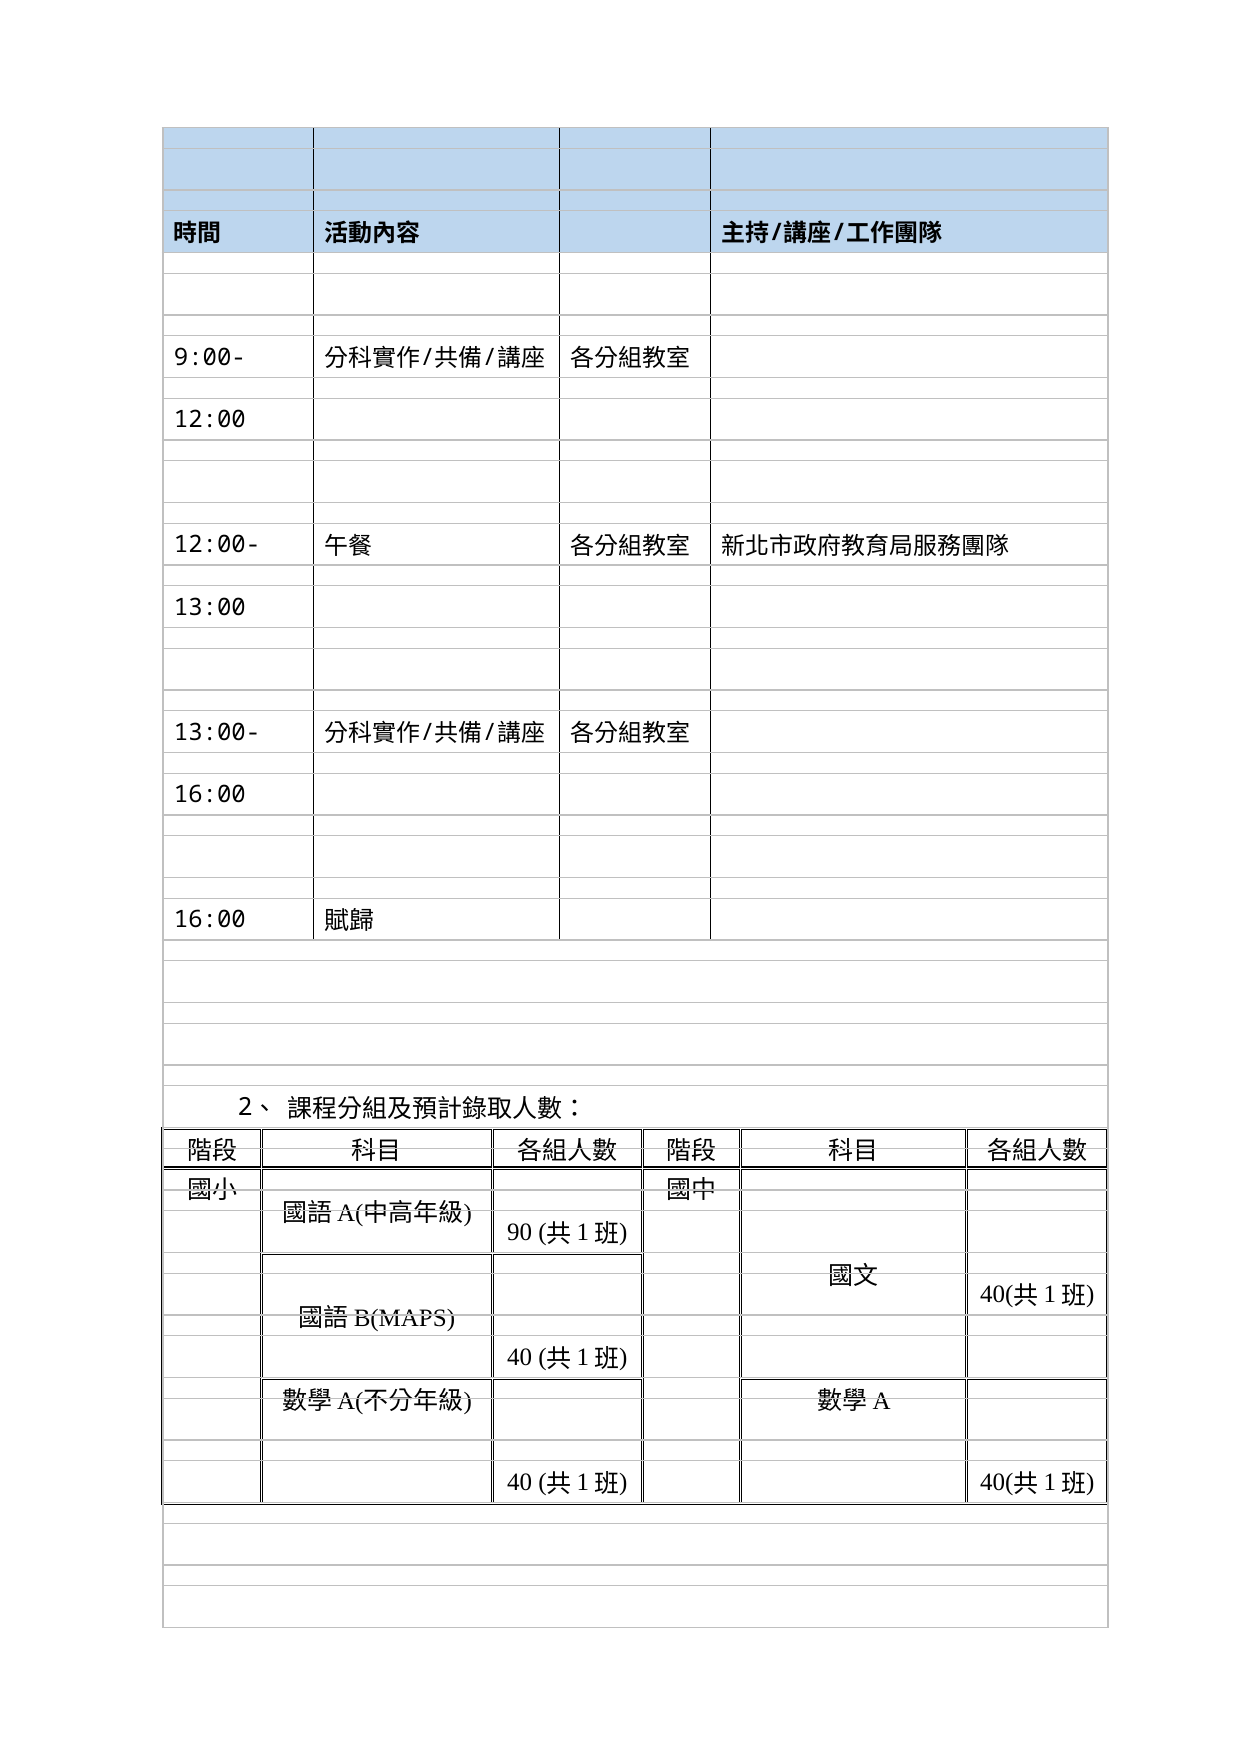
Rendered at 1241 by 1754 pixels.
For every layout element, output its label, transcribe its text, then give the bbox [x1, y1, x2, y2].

table_cell [560, 649, 710, 689]
table_cell 國中 [644, 1441, 739, 1460]
table_cell [560, 774, 710, 814]
table_header [711, 128, 1107, 148]
table_header 階段 [644, 1149, 739, 1166]
table_cell [560, 628, 710, 648]
table_cell [314, 503, 559, 523]
table_cell [560, 878, 710, 898]
table_cell 國小 [164, 1316, 260, 1335]
table_header [560, 191, 710, 210]
table_cell [560, 586, 710, 627]
table_cell [711, 711, 1107, 752]
table_cell 國文 [832, 1274, 849, 1283]
table_cell [711, 899, 1107, 939]
table_cell [711, 878, 1107, 898]
table_header [164, 128, 313, 148]
table_cell [314, 461, 559, 502]
table_cell 分科實作/共備/講座 [314, 711, 559, 752]
table_cell 國中 [644, 1399, 739, 1439]
table_cell 分科實作/共備/講座 [314, 336, 559, 377]
table_cell 數學A [742, 1441, 965, 1460]
table_cell 國中 [644, 1378, 739, 1398]
table_cell [314, 753, 559, 773]
table_cell 賦歸 [314, 899, 559, 939]
table_cell 國小 [164, 1274, 260, 1314]
table_cell [968, 1399, 1106, 1439]
table_cell 40 (共1班) [494, 1461, 641, 1502]
table_header 各組人數 [1072, 1149, 1080, 1159]
table_cell [164, 691, 313, 710]
table_cell 國文 [742, 1191, 965, 1210]
table_cell 國中 [644, 1316, 739, 1335]
table_cell [711, 836, 1107, 877]
table_cell [711, 753, 1107, 773]
table_header [164, 191, 313, 210]
table_cell [164, 753, 313, 773]
table_cell 國中 [644, 1461, 739, 1502]
table_cell [494, 1191, 641, 1210]
table_header 活動內容 [314, 211, 559, 252]
table_header [711, 191, 1107, 210]
table_header 階段 [164, 1149, 260, 1166]
table_header 階段 [704, 1141, 711, 1148]
table_cell [560, 691, 710, 710]
table_cell [560, 461, 710, 502]
table_cell 國小 [164, 1211, 260, 1252]
table_cell 午餐 [314, 524, 559, 564]
table_cell 各分組教室 [560, 336, 710, 377]
table_cell [494, 1274, 641, 1314]
table_cell [711, 816, 1107, 835]
table_cell 國小 [164, 1461, 260, 1502]
table_cell 國中 [644, 1274, 739, 1314]
table_header 階段 [225, 1141, 232, 1148]
table_cell 12:00 [164, 399, 313, 439]
table_cell [164, 836, 313, 877]
table_cell [968, 1191, 1106, 1210]
table_cell [711, 691, 1107, 710]
table_header [560, 128, 710, 148]
table_cell [164, 316, 313, 335]
table_cell 國文 [832, 1266, 841, 1273]
table_cell [711, 378, 1107, 398]
table_cell 國文 [742, 1253, 965, 1273]
table_cell [164, 649, 313, 689]
table_header 階段 [644, 1130, 739, 1148]
table_cell 國文 [860, 1269, 871, 1273]
table_cell 新北市政府教育局服務團隊 [711, 524, 1107, 564]
table_cell [560, 566, 710, 585]
table_header [711, 149, 1107, 189]
table_header 科目 [382, 1153, 395, 1157]
table_header [560, 149, 710, 189]
table_cell [968, 1336, 1106, 1377]
table_cell [494, 1399, 641, 1439]
table_cell 40(共1班) [968, 1274, 1106, 1314]
table_cell 13:00 [164, 586, 313, 627]
table_cell [314, 399, 559, 439]
table_header [560, 211, 710, 252]
table_cell [494, 1170, 641, 1189]
table_cell [560, 899, 710, 939]
table_cell [560, 816, 710, 835]
table_header 科目 [263, 1130, 491, 1148]
table_cell [711, 586, 1107, 627]
table_cell 數學A [742, 1399, 965, 1439]
table_cell [314, 253, 559, 273]
table_cell [968, 1170, 1106, 1189]
table_cell [314, 836, 559, 877]
table_cell [314, 691, 559, 710]
table_header 科目 [859, 1141, 872, 1145]
table_cell 國小 [164, 1399, 260, 1439]
table_cell [711, 503, 1107, 523]
table_cell [164, 566, 313, 585]
table_cell 國小 [164, 1170, 260, 1189]
table_cell [968, 1211, 1106, 1252]
table_cell 國中 [644, 1170, 739, 1189]
table_cell 國小 [191, 1191, 208, 1197]
table_cell [314, 441, 559, 460]
table_header 科目 [742, 1130, 965, 1148]
table_cell 12:00- [164, 524, 313, 564]
table_header 各組人數 [968, 1130, 1106, 1148]
table_cell [711, 461, 1107, 502]
table_cell [314, 774, 559, 814]
table_cell [314, 316, 559, 335]
table_cell [164, 441, 313, 460]
table_header [314, 149, 559, 189]
table_header 各組人數 [968, 1149, 1106, 1166]
table_cell [711, 253, 1107, 273]
table_cell [968, 1441, 1106, 1460]
table_cell [494, 1380, 641, 1398]
table_cell 數學A [742, 1380, 965, 1398]
table_cell [711, 336, 1107, 377]
table_cell 13:00- [164, 711, 313, 752]
table_cell 國中 [644, 1211, 739, 1252]
table_cell 國文 [742, 1211, 965, 1252]
table_cell 國文 [742, 1170, 965, 1189]
table_cell 國中 [670, 1191, 687, 1197]
table_cell 數學A(不分年級) [263, 1380, 491, 1398]
table_cell [164, 274, 313, 314]
table_cell [711, 441, 1107, 460]
table_cell 國中 [644, 1191, 739, 1210]
table_cell 國語A(中高年級) [263, 1211, 491, 1252]
table_cell [560, 503, 710, 523]
table_cell 9:00- [164, 336, 313, 377]
table_cell 國小 [164, 1378, 260, 1398]
table_cell 16:00 [164, 899, 313, 939]
table_cell 國中 [695, 1183, 702, 1189]
table_cell 國語B(MAPS) [263, 1336, 491, 1377]
table_cell 數學A(不分年級) [263, 1399, 491, 1439]
table_header 科目 [859, 1153, 872, 1157]
table_cell [560, 399, 710, 439]
table_cell [711, 274, 1107, 314]
table_header 各組人數 [494, 1149, 641, 1166]
table_cell 國語A(中高年級) [263, 1191, 491, 1210]
table_cell [314, 649, 559, 689]
table_cell [314, 586, 559, 627]
table_cell [314, 566, 559, 585]
table_cell [494, 1441, 641, 1460]
table_cell [314, 628, 559, 648]
table_cell [314, 274, 559, 314]
table_cell 國中 [670, 1180, 679, 1189]
table_cell [494, 1255, 641, 1273]
table_cell [968, 1316, 1106, 1335]
table_header 各組人數 [602, 1149, 610, 1159]
table_header 各組人數 [494, 1130, 641, 1148]
table_cell 國文 [742, 1316, 965, 1335]
table_cell 國中 [644, 1253, 739, 1273]
table_cell [164, 461, 313, 502]
table_header [314, 191, 559, 210]
table_header 科目 [742, 1149, 965, 1166]
table_cell [560, 253, 710, 273]
table_cell [164, 628, 313, 648]
table_cell 國語A(中高年級) [263, 1170, 491, 1189]
table_cell 數學A [827, 1399, 835, 1409]
table_cell [314, 378, 559, 398]
table_cell 各分組教室 [560, 524, 710, 564]
table_cell 國小 [191, 1180, 200, 1189]
table_cell [711, 774, 1107, 814]
table_cell [560, 316, 710, 335]
list [237, 1066, 1107, 1085]
table_cell 40(共1班) [968, 1461, 1106, 1502]
table_cell 90 (共1班) [494, 1211, 641, 1252]
table_cell 國文 [742, 1336, 965, 1377]
table_cell [314, 878, 559, 898]
table_header 主持/講座/工作團隊 [711, 211, 1107, 252]
table_cell 數學A [742, 1461, 965, 1502]
table_cell [711, 316, 1107, 335]
table_cell [164, 378, 313, 398]
table_cell [164, 878, 313, 898]
table_cell [494, 1316, 641, 1335]
table_header 時間 [164, 211, 313, 252]
table_header 科目 [382, 1141, 395, 1145]
table_cell [711, 628, 1107, 648]
table_cell 國小 [164, 1336, 260, 1377]
list 課程分組及預計錄取人數： [237, 1086, 1107, 1127]
table_cell 各分組教室 [560, 711, 710, 752]
table_cell [314, 816, 559, 835]
table_cell 國中 [644, 1336, 739, 1377]
table_header 階段 [164, 1130, 260, 1148]
table_cell [560, 441, 710, 460]
table_cell [164, 503, 313, 523]
table_cell 國語B(MAPS) [263, 1316, 491, 1335]
table_cell [711, 399, 1107, 439]
table_cell [560, 836, 710, 877]
table_header [164, 149, 313, 189]
table_cell [164, 253, 313, 273]
table_cell 數學A(不分年級) [263, 1441, 491, 1460]
table_cell [711, 649, 1107, 689]
table_cell [968, 1253, 1106, 1273]
table_cell 國小 [164, 1191, 260, 1210]
table_cell 國中 [704, 1183, 712, 1189]
table_cell 16:00 [164, 774, 313, 814]
table_cell [560, 378, 710, 398]
table_cell 國文 [742, 1274, 965, 1314]
table_cell [560, 274, 710, 314]
table_cell 國小 [164, 1253, 260, 1273]
table_cell [560, 753, 710, 773]
table_header [314, 128, 559, 148]
table_cell [164, 816, 313, 835]
table_cell 國語B(MAPS) [263, 1274, 491, 1314]
table_cell 國小 [164, 1441, 260, 1460]
table_cell 數學A(不分年級) [263, 1461, 491, 1502]
table_header 科目 [263, 1149, 491, 1166]
table_cell 國語B(MAPS) [263, 1255, 491, 1273]
table_cell 40 (共1班) [494, 1336, 641, 1377]
table_cell [711, 566, 1107, 585]
table_cell [968, 1380, 1106, 1398]
